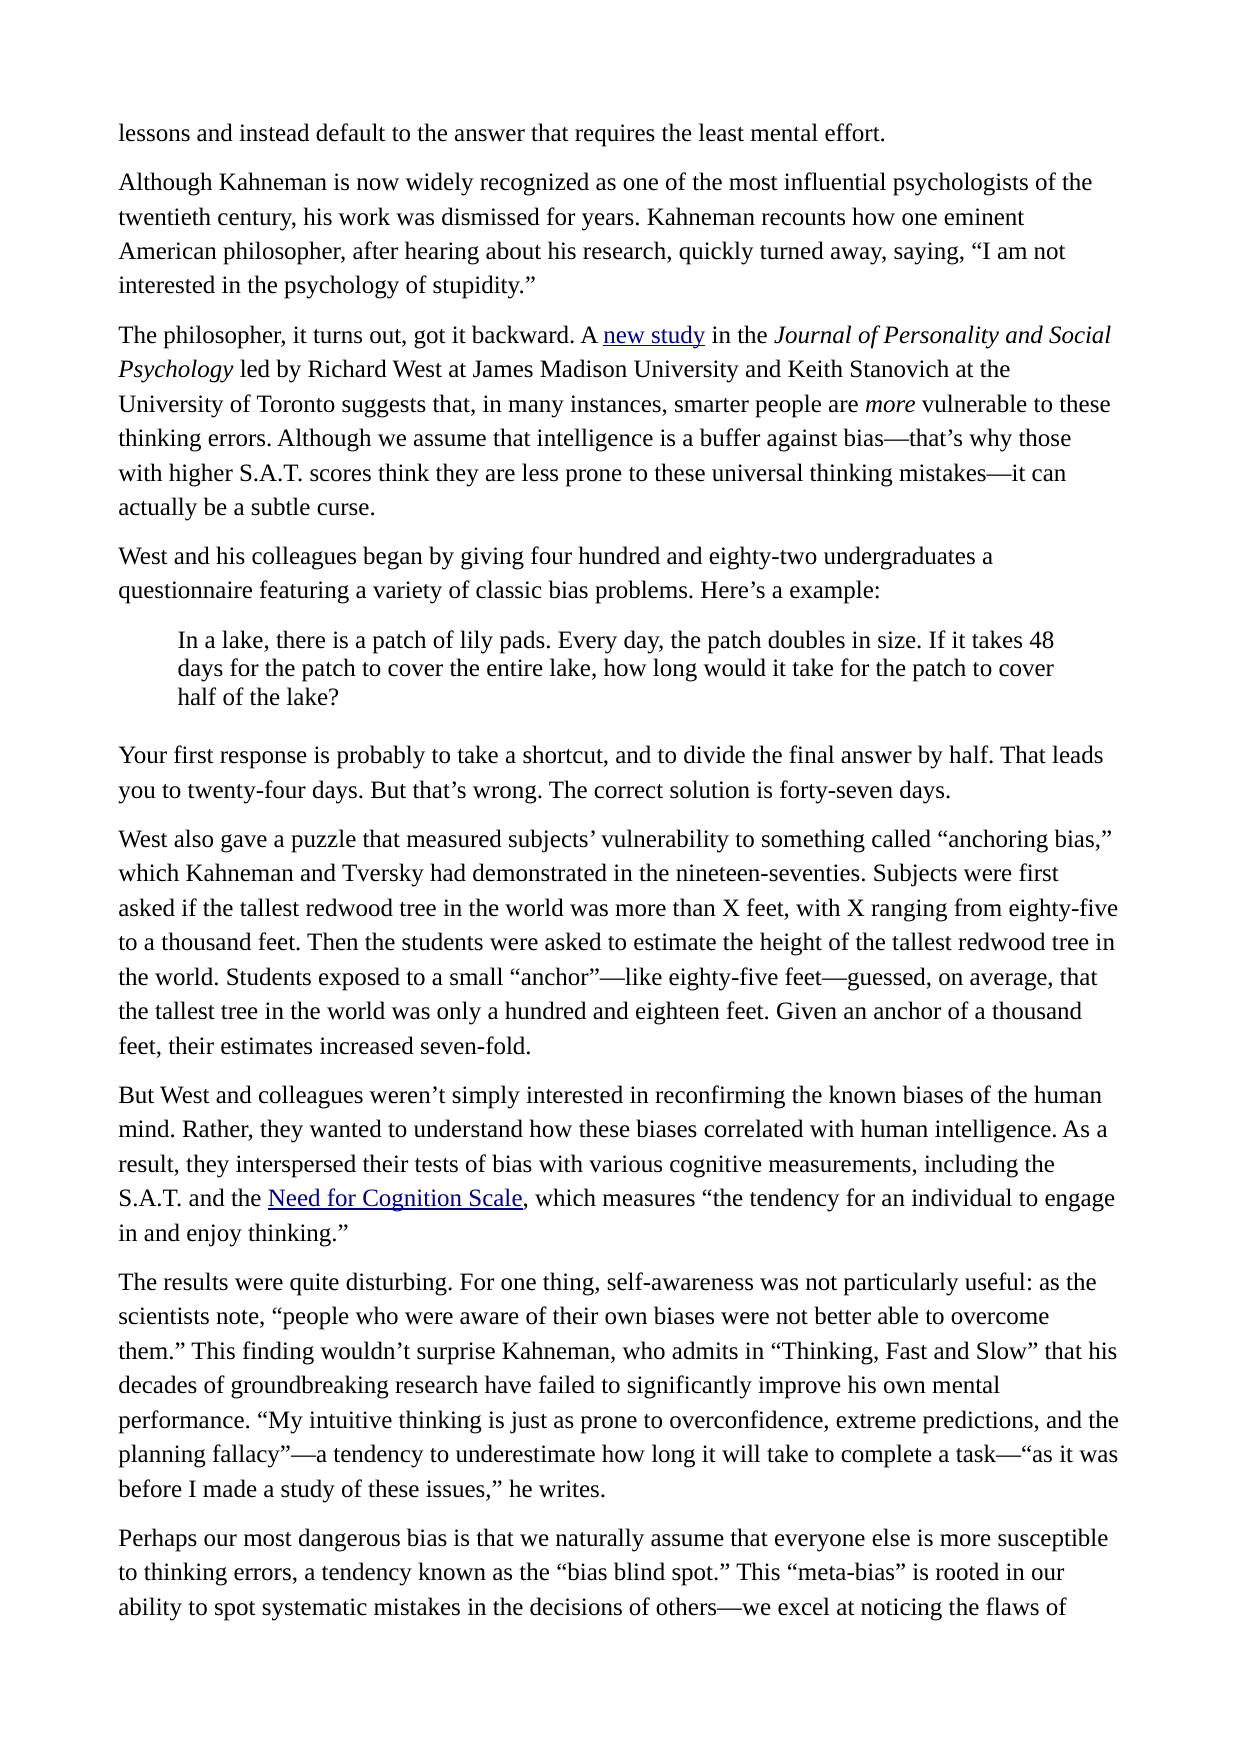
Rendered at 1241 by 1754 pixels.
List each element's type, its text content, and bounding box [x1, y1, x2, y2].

text The results were quite disturbing. For one thing, self-awareness was not particularly useful: as the scientists note, “people who were aware of their own biases were not better able to overcome them.” This finding wouldn’t surprise Kahneman, who admits in “Thinking, Fast and Slow” that his decades of groundbreaking research have failed to significantly improve his own mental performance. “My intuitive thinking is just as prone to overconfidence, extreme predictions, and the planning fallacy”—a tendency to underestimate how long it will take to complete a task—“as it was before I made a study of these issues,” he writes. [118, 1267, 1122, 1502]
text lessons and instead default to the answer that requires the least mental effort. [118, 118, 1122, 147]
text Perhaps our most dangerous bias is that we naturally assume that everyone else is more susceptible to thinking errors, a tendency known as the “bias blind spot.” This “meta-bias” is rooted in our ability to spot systematic mistakes in the decisions of others—we excel at noticing the flaws of [118, 1523, 1122, 1621]
text In a lake, there is a patch of lily pads. Every day, the patch doubles in size. If it takes 48 days for the patch to cover the entire lake, how long would it take for the patch to cover half of the lake? [177, 625, 1063, 711]
text West and his colleagues began by giving four hundred and eighty-two undergraduates a questionnaire featuring a variety of classic bias problems. Here’s a example: [118, 541, 1122, 604]
text Although Kahneman is now widely recognized as one of the most influential psychologists of the twentieth century, his work was dismissed for years. Kahneman recounts how one eminent American philosopher, after hearing about his research, quickly turned away, saying, “I am not interested in the psychology of stupidity.” [118, 167, 1122, 299]
text Your first response is probably to take a shortcut, and to divide the final answer by half. That leads you to twenty-four days. But that’s wrong. The correct solution is forty-seven days. [118, 740, 1122, 804]
text But West and colleagues weren’t simply interested in reconfirming the known biases of the human mind. Rather, they wanted to understand how these biases correlated with human intelligence. As a result, they interspersed their tests of bias with various cognitive measurements, including the S.A.T. and the Need for Cognition Scale, which measures “the tendency for an individual to engage in and enjoy thinking.” [118, 1080, 1122, 1247]
text West also gave a puzzle that measured subjects’ vulnerability to something called “anchoring bias,” which Kahneman and Tversky had demonstrated in the nineteen-seventies. Subjects were first asked if the tallest redwood tree in the world was more than X feet, with X ranging from eighty-five to a thousand feet. Then the students were asked to estimate the height of the tallest redwood tree in the world. Students exposed to a small “anchor”—like eighty-five feet—guessed, on average, that the tallest tree in the world was only a hundred and eighteen feet. Given an anchor of a thousand feet, their estimates increased seven-fold. [118, 824, 1122, 1059]
text The philosopher, it turns out, got it backward. A new study in the Journal of Personality and Social Psychology led by Richard West at James Madison University and Keith Stanovich at the University of Toronto suggests that, in many instances, smarter people are more vulnerable to these thinking errors. Although we assume that intelligence is a buffer against bias—that’s why those with higher S.A.T. scores think they are less prone to these universal thinking mistakes—it can actually be a subtle curse. [118, 320, 1122, 521]
